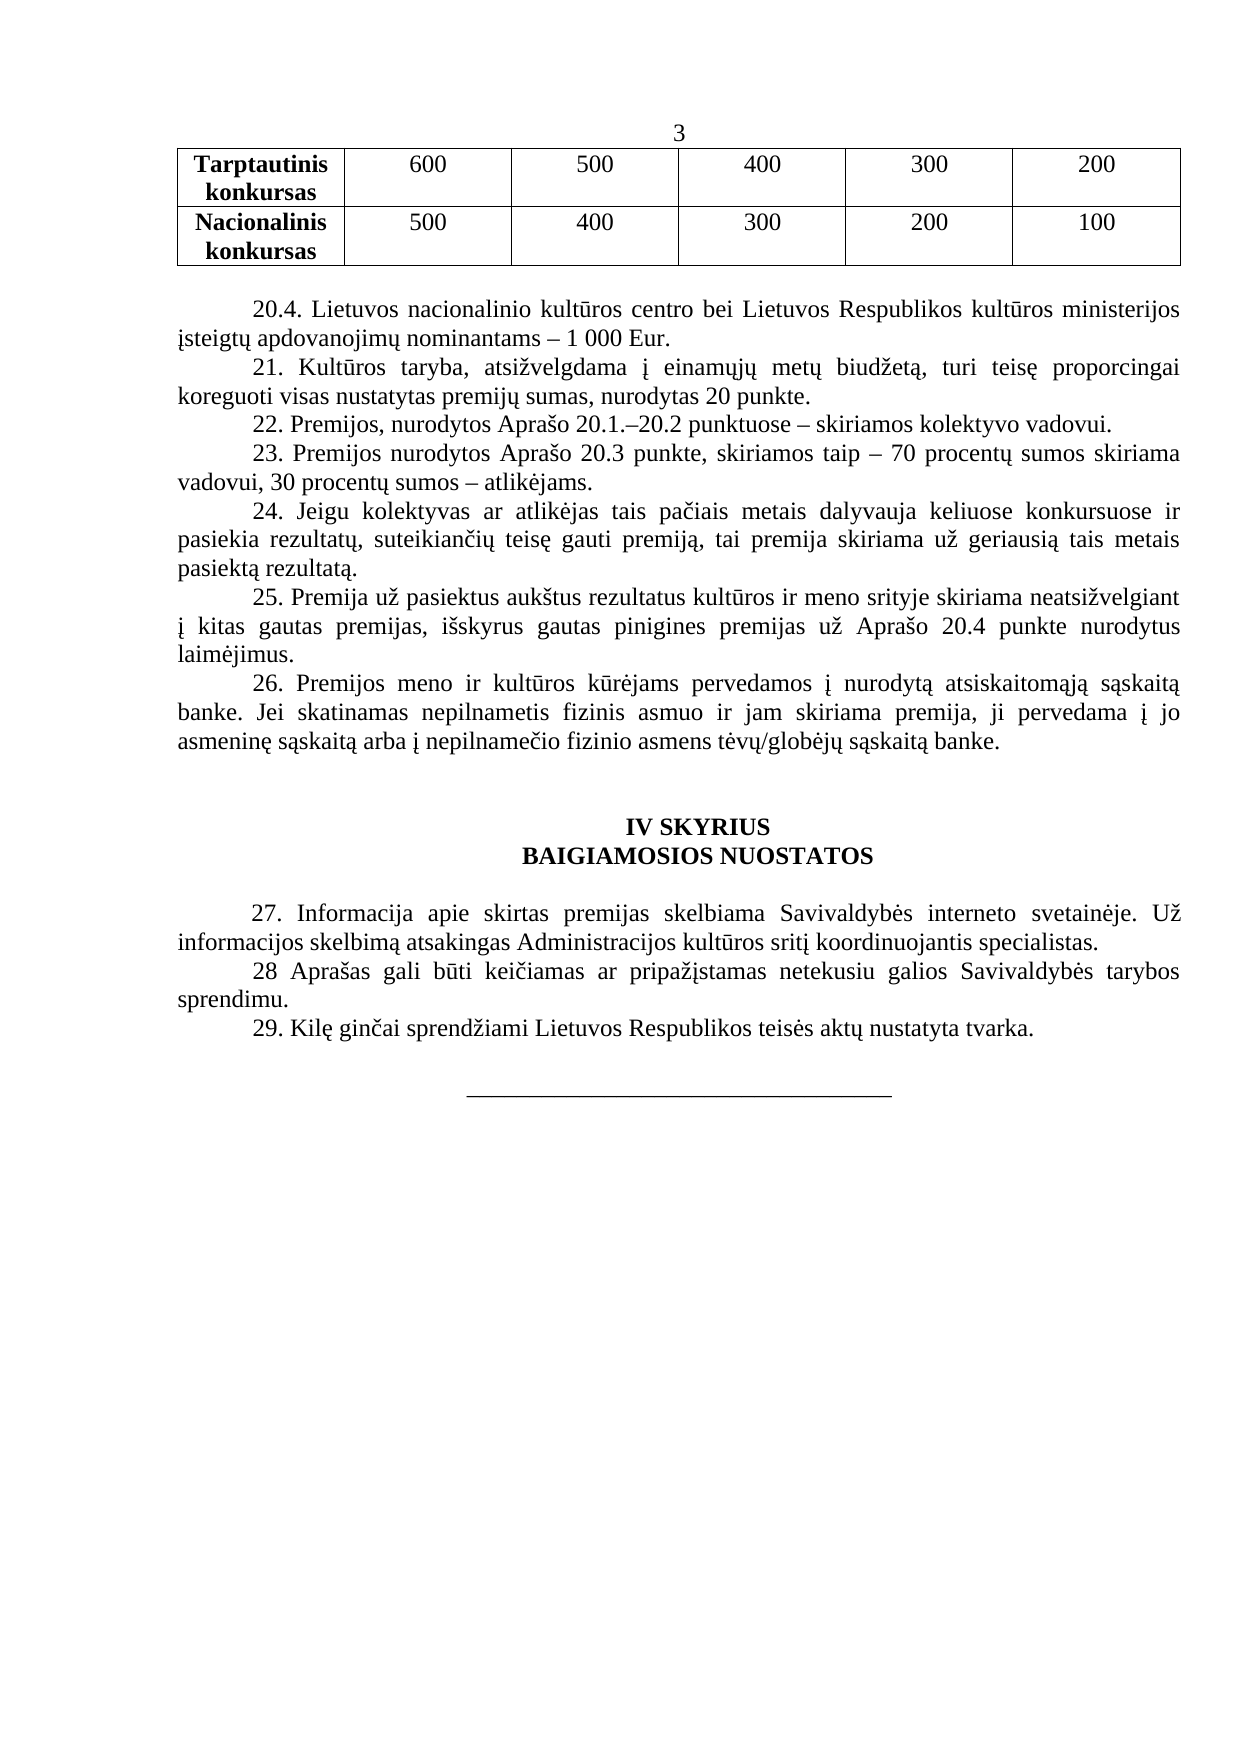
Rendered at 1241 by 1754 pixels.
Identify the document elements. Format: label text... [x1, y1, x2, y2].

table_cell 100 [1013, 207, 1180, 265]
table_cell 500 [345, 207, 511, 265]
table_cell 300 [679, 207, 845, 265]
table_cell 300 [846, 149, 1012, 206]
text 20.4. Lietuvos nacionalinio kultūros centro bei Lietuvos Respublikos kultūros ministerijos įsteigtų apdovanojimų nominantams – 1 000 Eur. [177, 294, 1181, 352]
text __________________________________ [177, 1071, 1181, 1099]
text 25. Premija už pasiektus aukštus rezultatus kultūros ir meno srityje skiriama neatsižvelgiant į kitas gautas premijas, išskyrus gautas pinigines premijas už Aprašo 20.4 punkte nurodytus laimėjimus. [177, 582, 1181, 668]
text 26. Premijos meno ir kultūros kūrėjams pervedamos į nurodytą atsiskaitomąją sąskaitą banke. Jei skatinamas nepilnametis fizinis asmuo ir jam skiriama premija, ji pervedama į jo asmeninę sąskaitą arba į nepilnamečio fizinio asmens tėvų/globėjų sąskaitą banke. [177, 668, 1181, 754]
text 21. Kultūros taryba, atsižvelgdama į einamųjų metų biudžetą, turi teisę proporcingai koreguoti visas nustatytas premijų sumas, nurodytas 20 punkte. [177, 352, 1181, 409]
text 23. Premijos nurodytos Aprašo 20.3 punkte, skiriamos taip – 70 procentų sumos skiriama vadovui, 30 procentų sumos – atlikėjams. [177, 438, 1181, 496]
text 29. Kilę ginčai sprendžiami Lietuvos Respublikos teisės aktų nustatyta tvarka. [177, 1013, 1181, 1042]
text 24. Jeigu kolektyvas ar atlikėjas tais pačiais metais dalyvauja keliuose konkursuose ir pasiekia rezultatų, suteikiančių teisę gauti premiją, tai premija skiriama už geriausią tais metais pasiektą rezultatą. [177, 496, 1181, 582]
table_cell 400 [679, 149, 845, 206]
table_cell 500 [512, 149, 678, 206]
table_cell 600 [345, 149, 511, 206]
text 28 Aprašas gali būti keičiamas ar pripažįstamas netekusiu galios Savivaldybės tarybos sprendimu. [177, 956, 1181, 1013]
text BAIGIAMOSIOS NUOSTATOS [177, 841, 1181, 869]
text 27. Informacija apie skirtas premijas skelbiama Savivaldybės interneto svetainėje. Už informacijos skelbimą atsakingas Administracijos kultūros sritį koordinuojantis specialistas. [177, 898, 1181, 956]
table_cell Tarptautinis konkursas [178, 149, 344, 206]
table_cell 200 [1013, 149, 1180, 206]
table_cell 200 [846, 207, 1012, 265]
text IV SKYRIUS [177, 812, 1181, 841]
table_cell 400 [512, 207, 678, 265]
table_cell Nacionalinis konkursas [178, 207, 344, 265]
text 22. Premijos, nurodytos Aprašo 20.1.–20.2 punktuose – skiriamos kolektyvo vadovui. [177, 409, 1181, 438]
